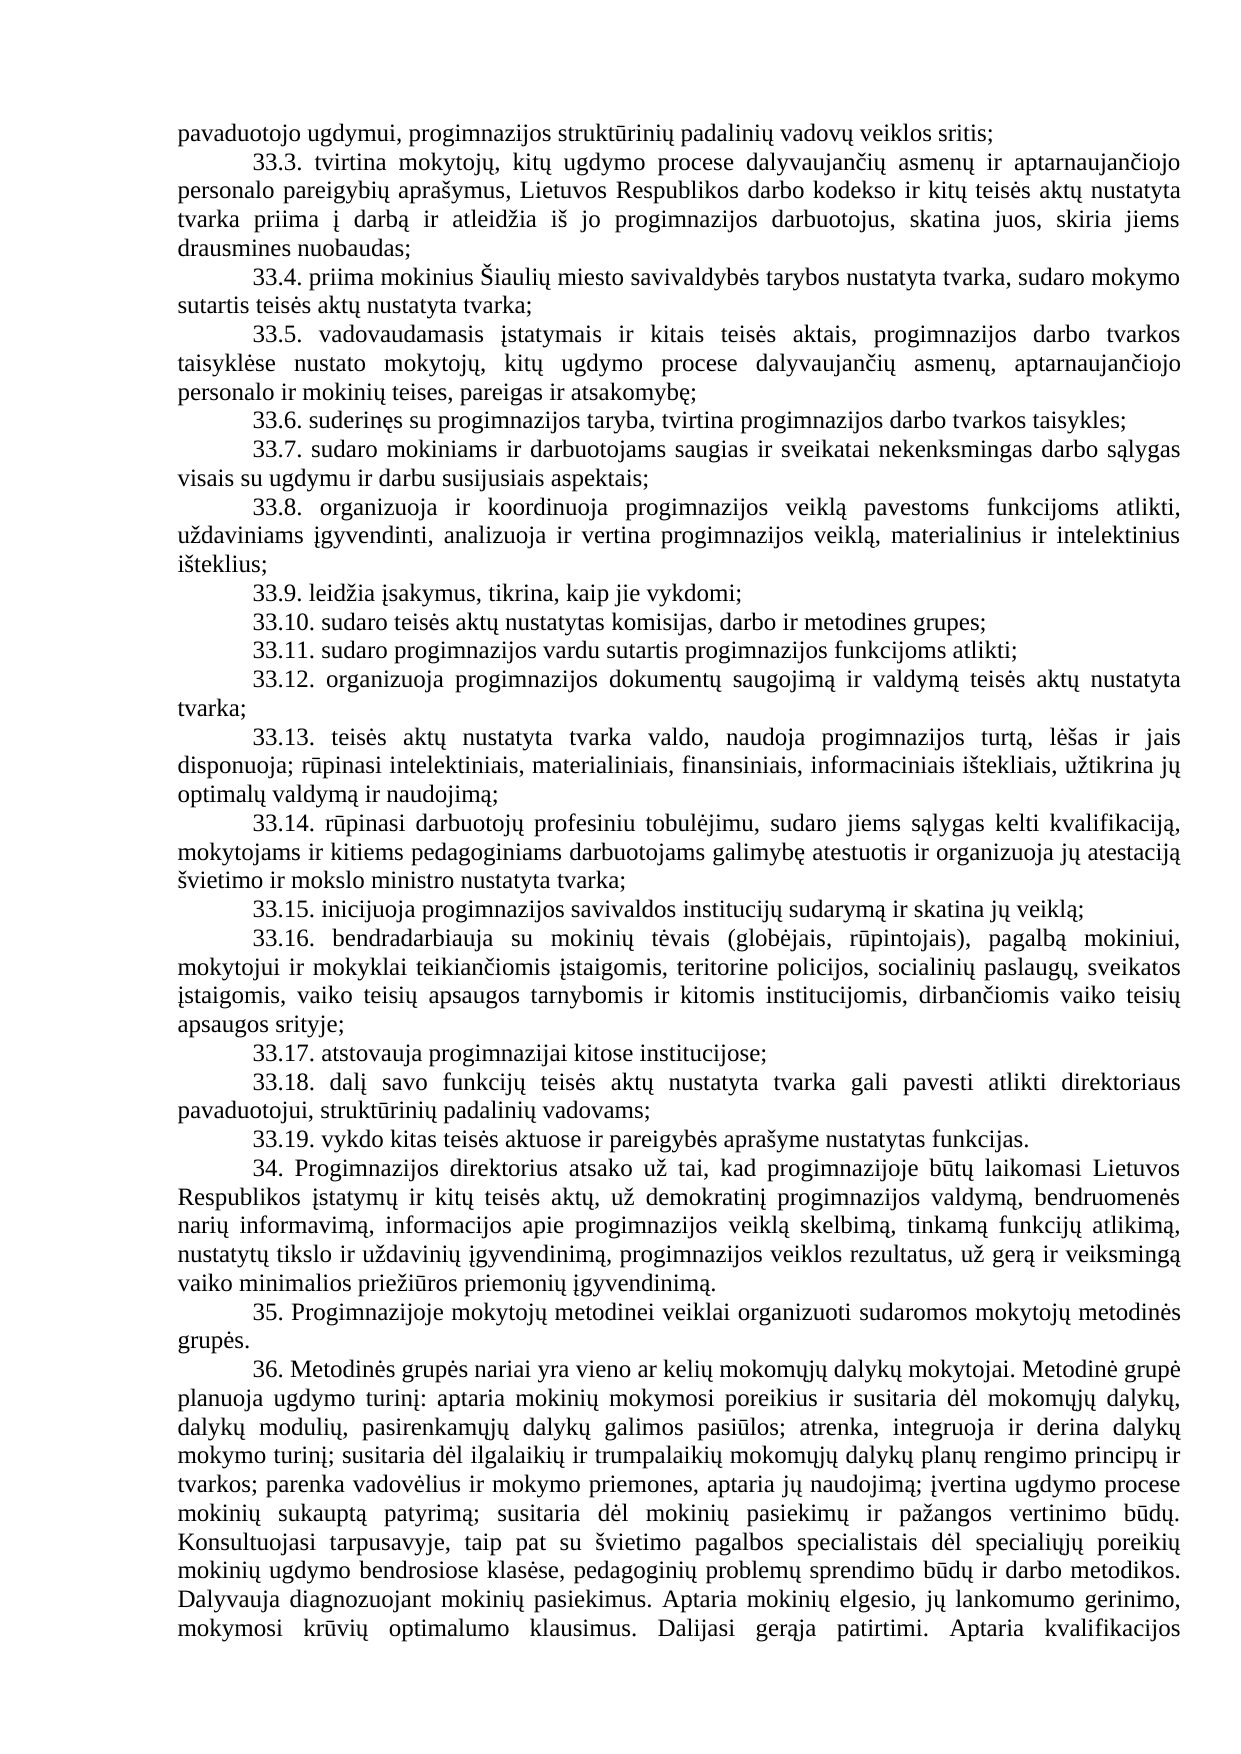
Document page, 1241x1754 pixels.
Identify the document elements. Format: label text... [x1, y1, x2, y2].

text 36. Metodinės grupės nariai yra vieno ar kelių mokomųjų dalykų mokytojai. Metodinė grupė planuoja ugdymo turinį: aptaria mokinių mokymosi poreikius ir susitaria dėl mokomųjų dalykų, dalykų modulių, pasirenkamųjų dalykų galimos pasiūlos; atrenka, integruoja ir derina dalykų mokymo turinį; susitaria dėl ilgalaikių ir trumpalaikių mokomųjų dalykų planų rengimo principų ir tvarkos; parenka vadovėlius ir mokymo priemones, aptaria jų naudojimą; įvertina ugdymo procese mokinių sukauptą patyrimą; susitaria dėl mokinių pasiekimų ir pažangos vertinimo būdų. Konsultuojasi tarpusavyje, taip pat su švietimo pagalbos specialistais dėl specialiųjų poreikių mokinių ugdymo bendrosiose klasėse, pedagoginių problemų sprendimo būdų ir darbo metodikos. Dalyvauja diagnozuojant mokinių pasiekimus. Aptaria mokinių elgesio, jų lankomumo gerinimo, mokymosi krūvių optimalumo klausimus. Dalijasi gerąja patirtimi. Aptaria kvalifikacijos [177, 1354, 1181, 1642]
text 33.13. teisės aktų nustatyta tvarka valdo, naudoja progimnazijos turtą, lėšas ir jais disponuoja; rūpinasi intelektiniais, materialiniais, finansiniais, informaciniais ištekliais, užtikrina jų optimalų valdymą ir naudojimą; [177, 722, 1181, 808]
text 33.7. sudaro mokiniams ir darbuotojams saugias ir sveikatai nekenksmingas darbo sąlygas visais su ugdymu ir darbu susijusiais aspektais; [177, 434, 1181, 492]
text 33.16. bendradarbiauja su mokinių tėvais (globėjais, rūpintojais), pagalbą mokiniui, mokytojui ir mokyklai teikiančiomis įstaigomis, teritorine policijos, socialinių paslaugų, sveikatos įstaigomis, vaiko teisių apsaugos tarnybomis ir kitomis institucijomis, dirbančiomis vaiko teisių apsaugos srityje; [177, 923, 1181, 1038]
text 33.18. dalį savo funkcijų teisės aktų nustatyta tvarka gali pavesti atlikti direktoriaus pavaduotojui, struktūrinių padalinių vadovams; [177, 1067, 1181, 1124]
text 33.12. organizuoja progimnazijos dokumentų saugojimą ir valdymą teisės aktų nustatyta tvarka; [177, 664, 1181, 722]
text 33.15. inicijuoja progimnazijos savivaldos institucijų sudarymą ir skatina jų veiklą; [177, 894, 1181, 923]
text 33.5. vadovaudamasis įstatymais ir kitais teisės aktais, progimnazijos darbo tvarkos taisyklėse nustato mokytojų, kitų ugdymo procese dalyvaujančių asmenų, aptarnaujančiojo personalo ir mokinių teises, pareigas ir atsakomybę; [177, 319, 1181, 406]
text 33.9. leidžia įsakymus, tikrina, kaip jie vykdomi; [177, 578, 1181, 607]
text 33.3. tvirtina mokytojų, kitų ugdymo procese dalyvaujančių asmenų ir aptarnaujančiojo personalo pareigybių aprašymus, Lietuvos Respublikos darbo kodekso ir kitų teisės aktų nustatyta tvarka priima į darbą ir atleidžia iš jo progimnazijos darbuotojus, skatina juos, skiria jiems drausmines nuobaudas; [177, 147, 1181, 262]
text 33.4. priima mokinius Šiaulių miesto savivaldybės tarybos nustatyta tvarka, sudaro mokymo sutartis teisės aktų nustatyta tvarka; [177, 262, 1181, 319]
text 33.19. vykdo kitas teisės aktuose ir pareigybės aprašyme nustatytas funkcijas. [177, 1124, 1181, 1153]
text 33.17. atstovauja progimnazijai kitose institucijose; [177, 1038, 1181, 1067]
text 34. Progimnazijos direktorius atsako už tai, kad progimnazijoje būtų laikomasi Lietuvos Respublikos įstatymų ir kitų teisės aktų, už demokratinį progimnazijos valdymą, bendruomenės narių informavimą, informacijos apie progimnazijos veiklą skelbimą, tinkamą funkcijų atlikimą, nustatytų tikslo ir uždavinių įgyvendinimą, progimnazijos veiklos rezultatus, už gerą ir veiksmingą vaiko minimalios priežiūros priemonių įgyvendinimą. [177, 1153, 1181, 1297]
text 35. Progimnazijoje mokytojų metodinei veiklai organizuoti sudaromos mokytojų metodinės grupės. [177, 1297, 1181, 1354]
text 33.14. rūpinasi darbuotojų profesiniu tobulėjimu, sudaro jiems sąlygas kelti kvalifikaciją, mokytojams ir kitiems pedagoginiams darbuotojams galimybę atestuotis ir organizuoja jų atestaciją švietimo ir mokslo ministro nustatyta tvarka; [177, 808, 1181, 894]
text 33.10. sudaro teisės aktų nustatytas komisijas, darbo ir metodines grupes; [177, 607, 1181, 636]
text pavaduotojo ugdymui, progimnazijos struktūrinių padalinių vadovų veiklos sritis; [177, 118, 1181, 147]
text 33.11. sudaro progimnazijos vardu sutartis progimnazijos funkcijoms atlikti; [177, 636, 1181, 664]
text 33.6. suderinęs su progimnazijos taryba, tvirtina progimnazijos darbo tvarkos taisykles; [177, 406, 1181, 434]
text 33.8. organizuoja ir koordinuoja progimnazijos veiklą pavestoms funkcijoms atlikti, uždaviniams įgyvendinti, analizuoja ir vertina progimnazijos veiklą, materialinius ir intelektinius išteklius; [177, 492, 1181, 578]
